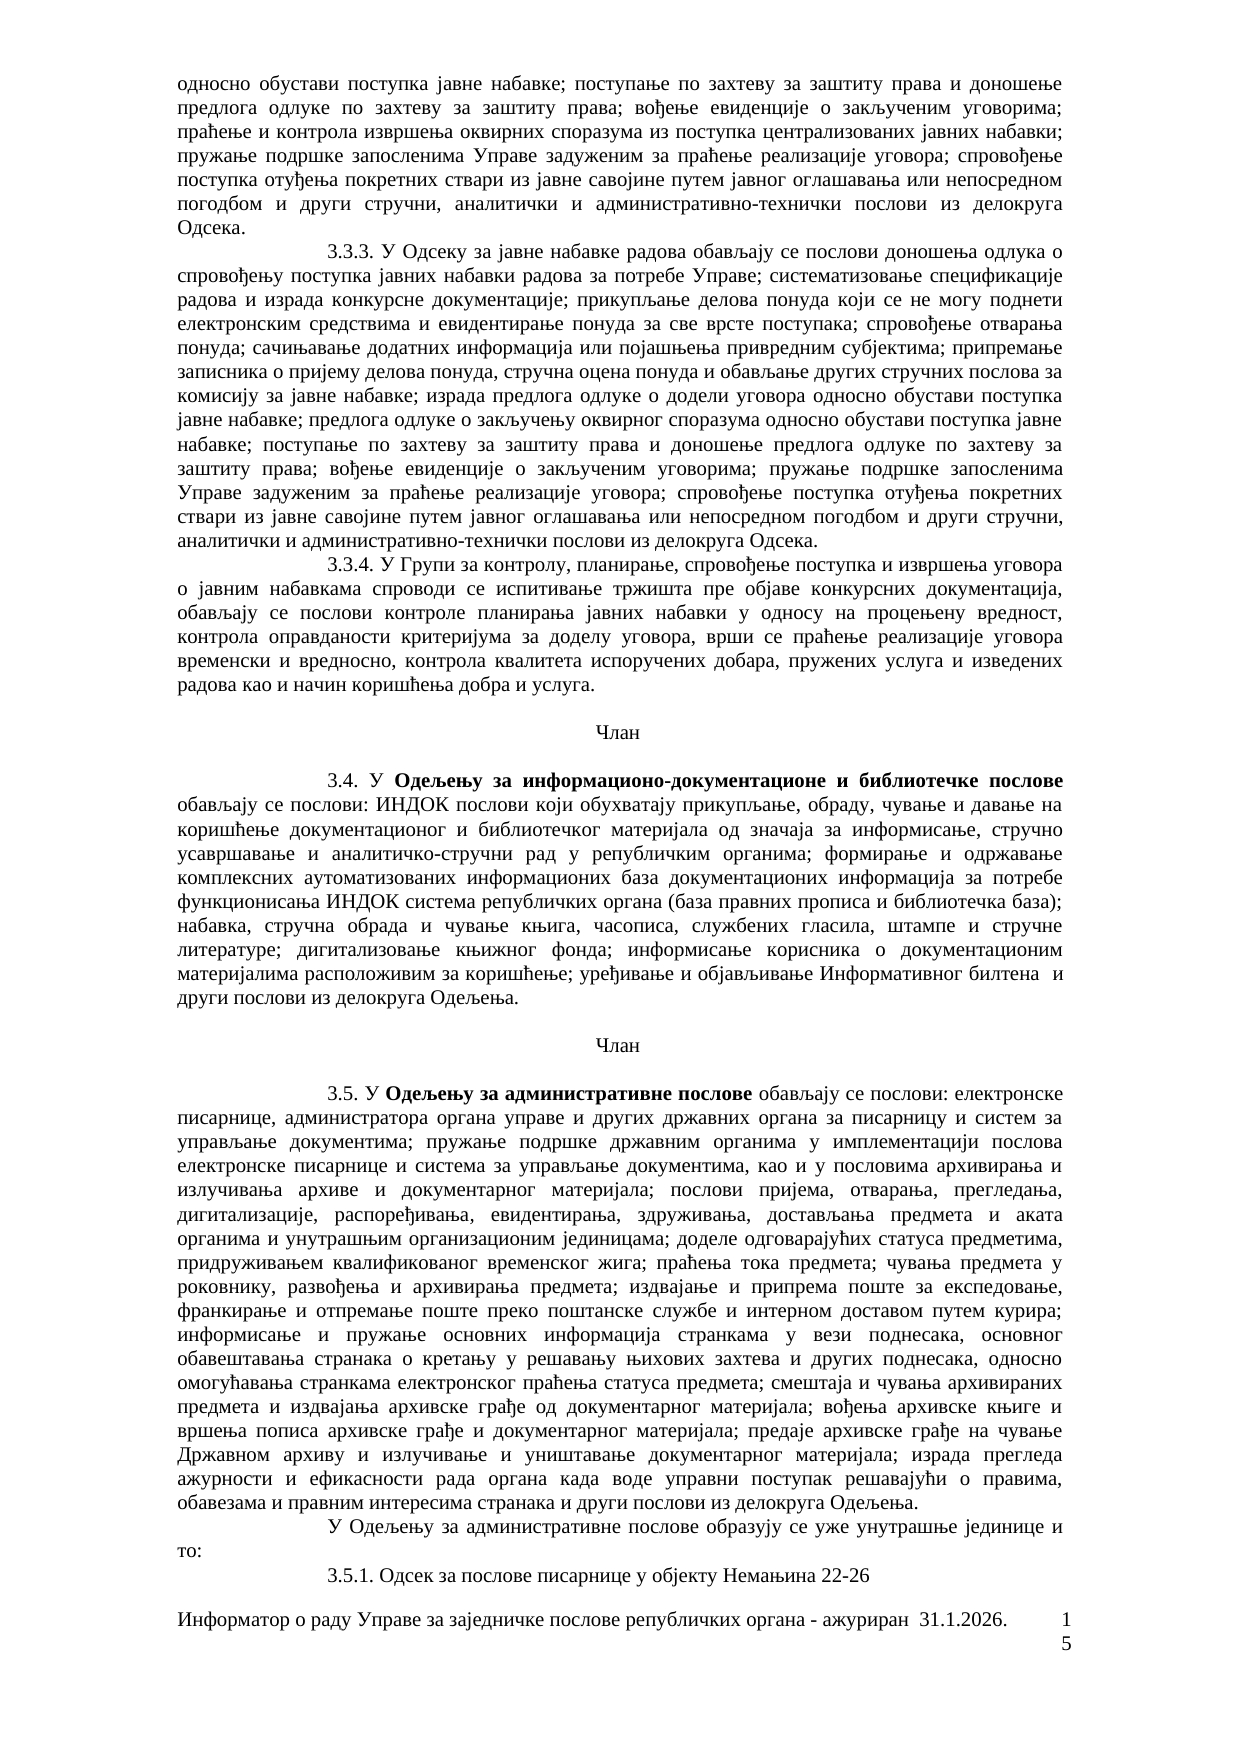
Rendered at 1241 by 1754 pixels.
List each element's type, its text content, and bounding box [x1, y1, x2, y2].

text 3.3.4. У Групи за контролу, планирање, спровођење поступка и извршења уговора о јавним набавкама спроводи се испитивање тржишта пре објаве конкурсних документација, обављају се послови контроле планирања јавних набавки у односу на процењену вредност, контрола оправданости критеријума за доделу уговора, врши се праћење реализације уговора временски и вредносно, контрола квалитета испоручених добара, пружених услуга и изведених радова као и начин коришћења добра и услуга. [177, 552, 1063, 696]
text У Одељењу за административне послове образују се уже унутрашње јединице и то: [177, 1514, 1063, 1562]
text односно обустави поступка јавне набавке; поступање по захтеву за заштиту права и доношење предлога одлуке по захтеву за заштиту права; вођење евиденције о закљученим уговорима; праћење и контрола извршења оквирних споразума из поступка централизованих јавних набавки; пружање подршке запосленима Управе задуженим за праћење реализације уговора; спровођење поступка отуђења покретних ствари из јавне савојине путем јавног оглашавања или непосредном погодбом и други стручни, аналитички и административно-технички послови из делокруга Одсека. [177, 71, 1063, 239]
text Члан [177, 1033, 1063, 1057]
text 3.4. У Одељењу за информационо-документационе и библиотечке послове обављају се послови: ИНДОК послови који обухватају прикупљање, обраду, чување и давање на коришћење документационог и библиотечког материјала од значаја за информисање, стручно усавршавање и аналитичко-стручни рад у републичким органима; формирање и одржавање комплексних аутоматизованих информационих база документационих информација за потребе функционисања ИНДОК система републичких органа (база правних прописа и библиотечка база); набавка, стручна обрада и чување књига, часописа, службених гласила, штампе и стручне литературе; дигитализовање књижног фонда; информисање корисника о документационим материјалима расположивим за коришћење; уређивање и објављивање Информативног билтенa и други послови из делокруга Одељења. [177, 768, 1063, 1009]
text 3.5. У Одељењу за административне послове обављају се послови: електронске писарнице, администратора органа управе и других државних органа за писарницу и систем за управљање документима; пружање подршке државним органима у имплементацији послова електронске писарнице и система за управљање документима, као и у пословима архивирања и излучивања архиве и документарног материјала; послови пријемa, отварања, прегледања, дигитализације, распоређивања, евидентирањa, здруживања, достављања предмета и аката органима и унутрашњим организационим јединицама; доделе одговарајућих статуса предметима, придруживањем квалификованог временског жига; праћења тока предмета; чувања предмета у роковнику, развођењa и архивирањa предмета; издвајање и припрема поште за експедовање, франкирањe и отпремањe поште преко поштанске службе и интерном доставом путем курира; информисањe и пружањe основних информација странкама у вези поднесака, основног обавештавања странака о кретању у решавању њихових захтева и других поднесака, односно омогућавања странкама електронског праћења статуса предмета; смештаја и чувањa архивираних предмета и издвајања архивске грађе од документарног материјала; вођења архивске књиге и вршења пописа архивске грађе и документарног материјала; предаје архивске грађе на чување Државном архиву и излучивање и уништавање документарног материјала; израда прегледа ажурности и ефикасности рада органа када воде управни поступак решавајући о правима, обавезама и правним интересима странака и други послови из делокруга Одељења. [177, 1081, 1063, 1514]
text 3.5.1. Одсек за послове писарнице у објекту Немањина 22-26 [177, 1562, 1063, 1587]
text Члан [177, 720, 1063, 744]
text 3.3.3. У Одсеку за јавне набавке радова обављају се послови доношења одлука о спровођењу поступка јавних набавки радова за потребе Управе; систематизовање спецификације радова и израда конкурсне документације; прикупљање делова понуда који се не могу поднети електронским средствима и евидентирање понуда за све врсте поступака; спровођење отварања понуда; сачињавање додатних информација или појашњења привредним субјектима; припремање записника о пријему делова понуда, стручна оцена понуда и обављање других стручних послова за комисију за јавне набавке; израда предлога одлуке о додели уговора односно обустави поступка јавне набавке; предлога одлуке о закључењу оквирног споразума односно обустави поступка јавне набавке; поступање по захтеву за заштиту права и доношење предлога одлуке по захтеву за заштиту права; вођење евиденције о закљученим уговорима; пружање подршке запосленима Управе задуженим за праћење реализације уговора; спровођење поступка отуђења покретних ствари из јавне савојине путем јавног оглашавања или непосредном погодбом и други стручни, аналитички и административно-технички послови из делокруга Одсека. [177, 239, 1063, 552]
